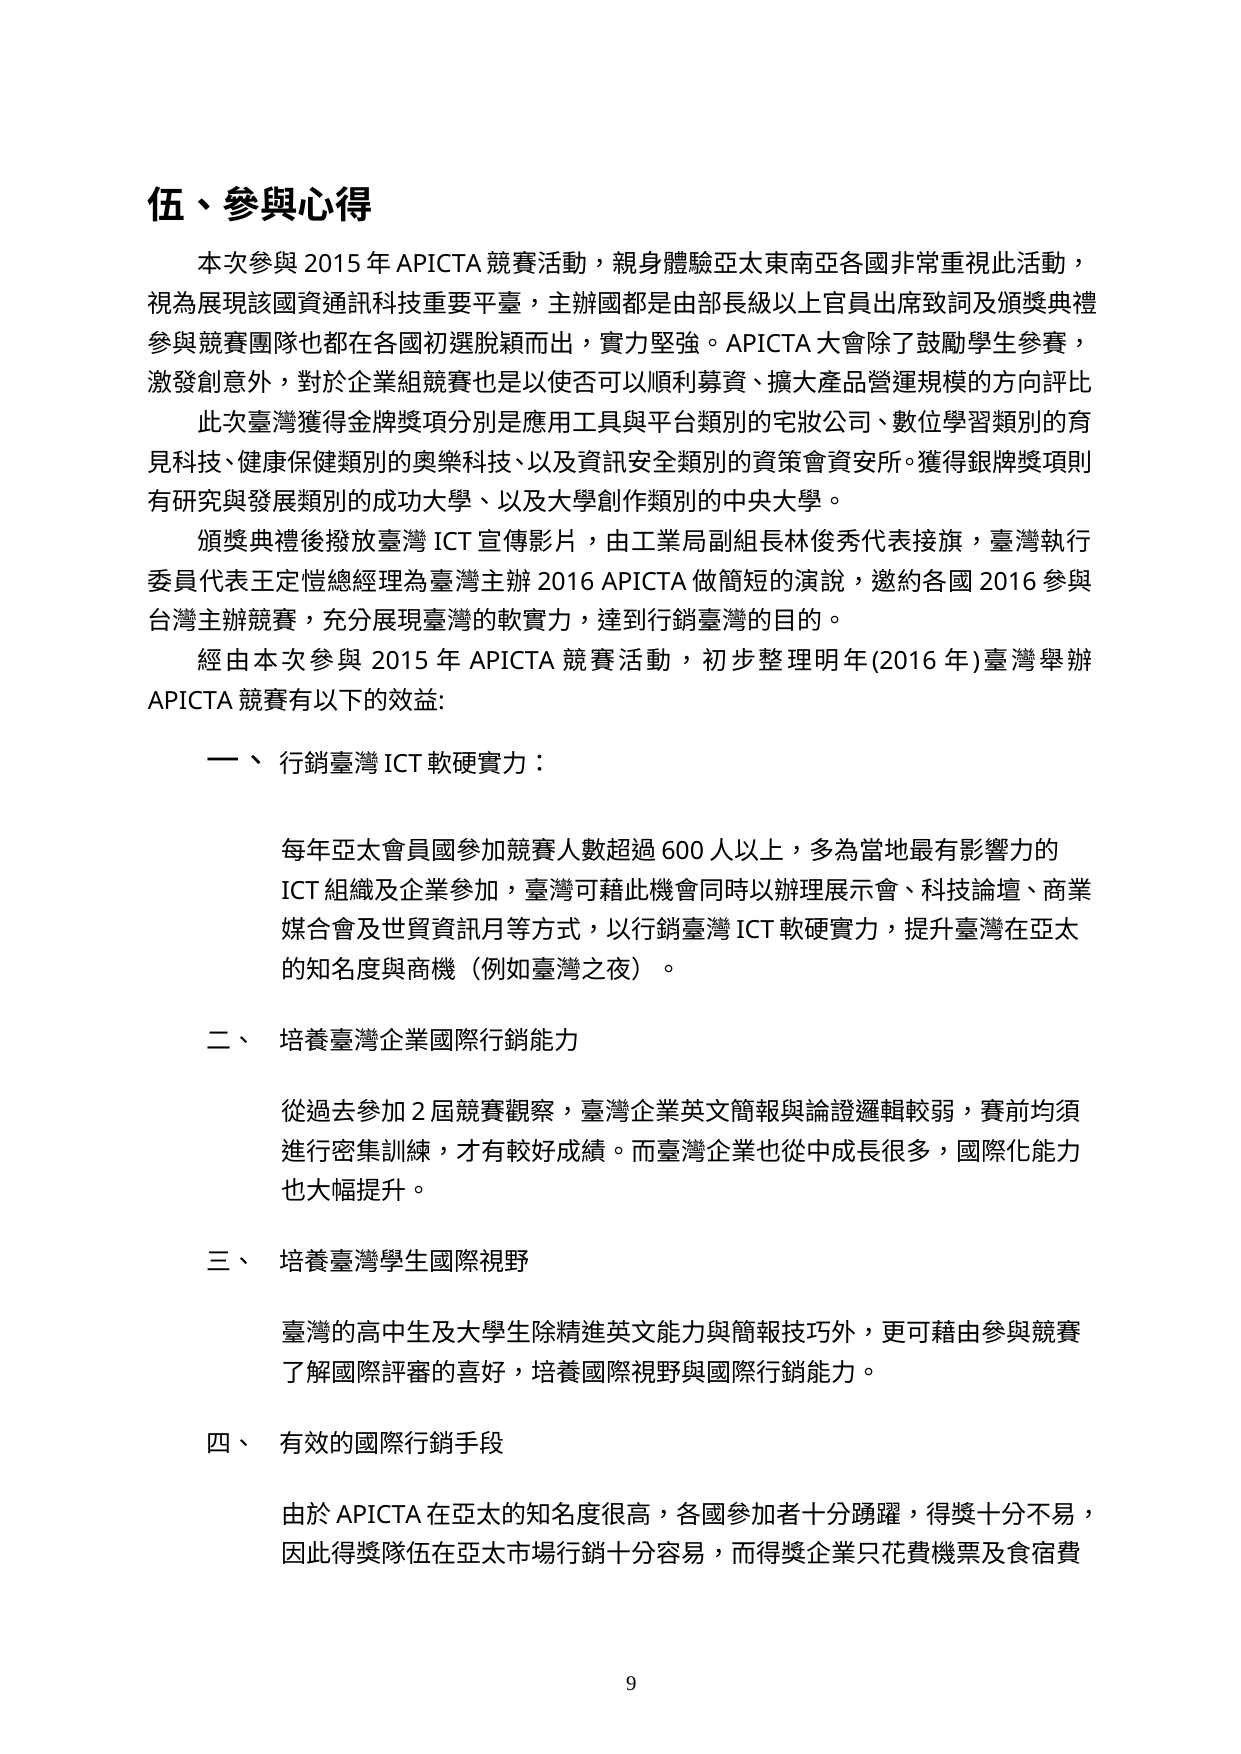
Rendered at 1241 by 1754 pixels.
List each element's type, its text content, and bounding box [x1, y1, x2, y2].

subtitle 從過去參加2屆競賽觀察，臺灣企業英文簡報與論證邏輯較弱，賽前均須進行密集訓練，才有較好成績。而臺灣企業也從中成長很多，國際化能力也大幅提升。 [281, 1090, 1092, 1209]
text 頒獎典禮後撥放臺灣ICT宣傳影片，由工業局副組長林俊秀代表接旗，臺灣執行委員代表王定愷總經理為臺灣主辦2016 APICTA做簡短的演說，邀約各國2016參與台灣主辦競賽，充分展現臺灣的軟實力，達到行銷臺灣的目的。 [148, 520, 1092, 639]
subtitle 每年亞太會員國參加競賽人數超過600人以上，多為當地最有影響力的ICT組織及企業參加，臺灣可藉此機會同時以辦理展示會、科技論壇、商業媒合會及世貿資訊月等方式，以行銷臺灣ICT軟硬實力，提升臺灣在亞太的知名度與商機（例如臺灣之夜）。 [281, 829, 1092, 988]
subtitle 伍、參與心得 [148, 163, 1092, 242]
subtitle 有效的國際行銷手段 [206, 1422, 1092, 1461]
subtitle 行銷臺灣ICT軟硬實力： [206, 718, 1092, 798]
subtitle 由於APICTA在亞太的知名度很高，各國參加者十分踴躍，得獎十分不易，因此得獎隊伍在亞太市場行銷十分容易，而得獎企業只花費機票及食宿費用而已，一般企業即使花費大筆國際廣宣費用也無法達成。若在臺舉辦，將有更多團隊參加，得獎機會提高，目前臺灣主辦2016 APICTA活動時程規劃如圖4-1。 [281, 1493, 1092, 1572]
text 本次參與2015年APICTA競賽活動，親身體驗亞太東南亞各國非常重視此活動，視為展現該國資通訊科技重要平臺，主辦國都是由部長級以上官員出席致詞及頒獎典禮。參與競賽團隊也都在各國初選脫穎而出，實力堅強。APICTA大會除了鼓勵學生參賽，激發創意外，對於企業組競賽也是以使否可以順利募資、擴大產品營運規模的方向評比。 [148, 242, 1092, 401]
subtitle 臺灣的高中生及大學生除精進英文能力與簡報技巧外，更可藉由參與競賽了解國際評審的喜好，培養國際視野與國際行銷能力。 [281, 1311, 1092, 1390]
text 經由本次參與2015年APICTA競賽活動，初步整理明年(2016年)臺灣舉辦APICTA競賽有以下的效益: [148, 639, 1092, 718]
subtitle 培養臺灣學生國際視野 [206, 1240, 1092, 1280]
subtitle 培養臺灣企業國際行銷能力 [206, 1019, 1092, 1058]
text 此次臺灣獲得金牌獎項分別是應用工具與平台類別的宅妝公司、數位學習類別的育見科技、健康保健類別的奧樂科技、以及資訊安全類別的資策會資安所。獲得銀牌獎項則有研究與發展類別的成功大學、以及大學創作類別的中央大學。 [148, 401, 1092, 520]
